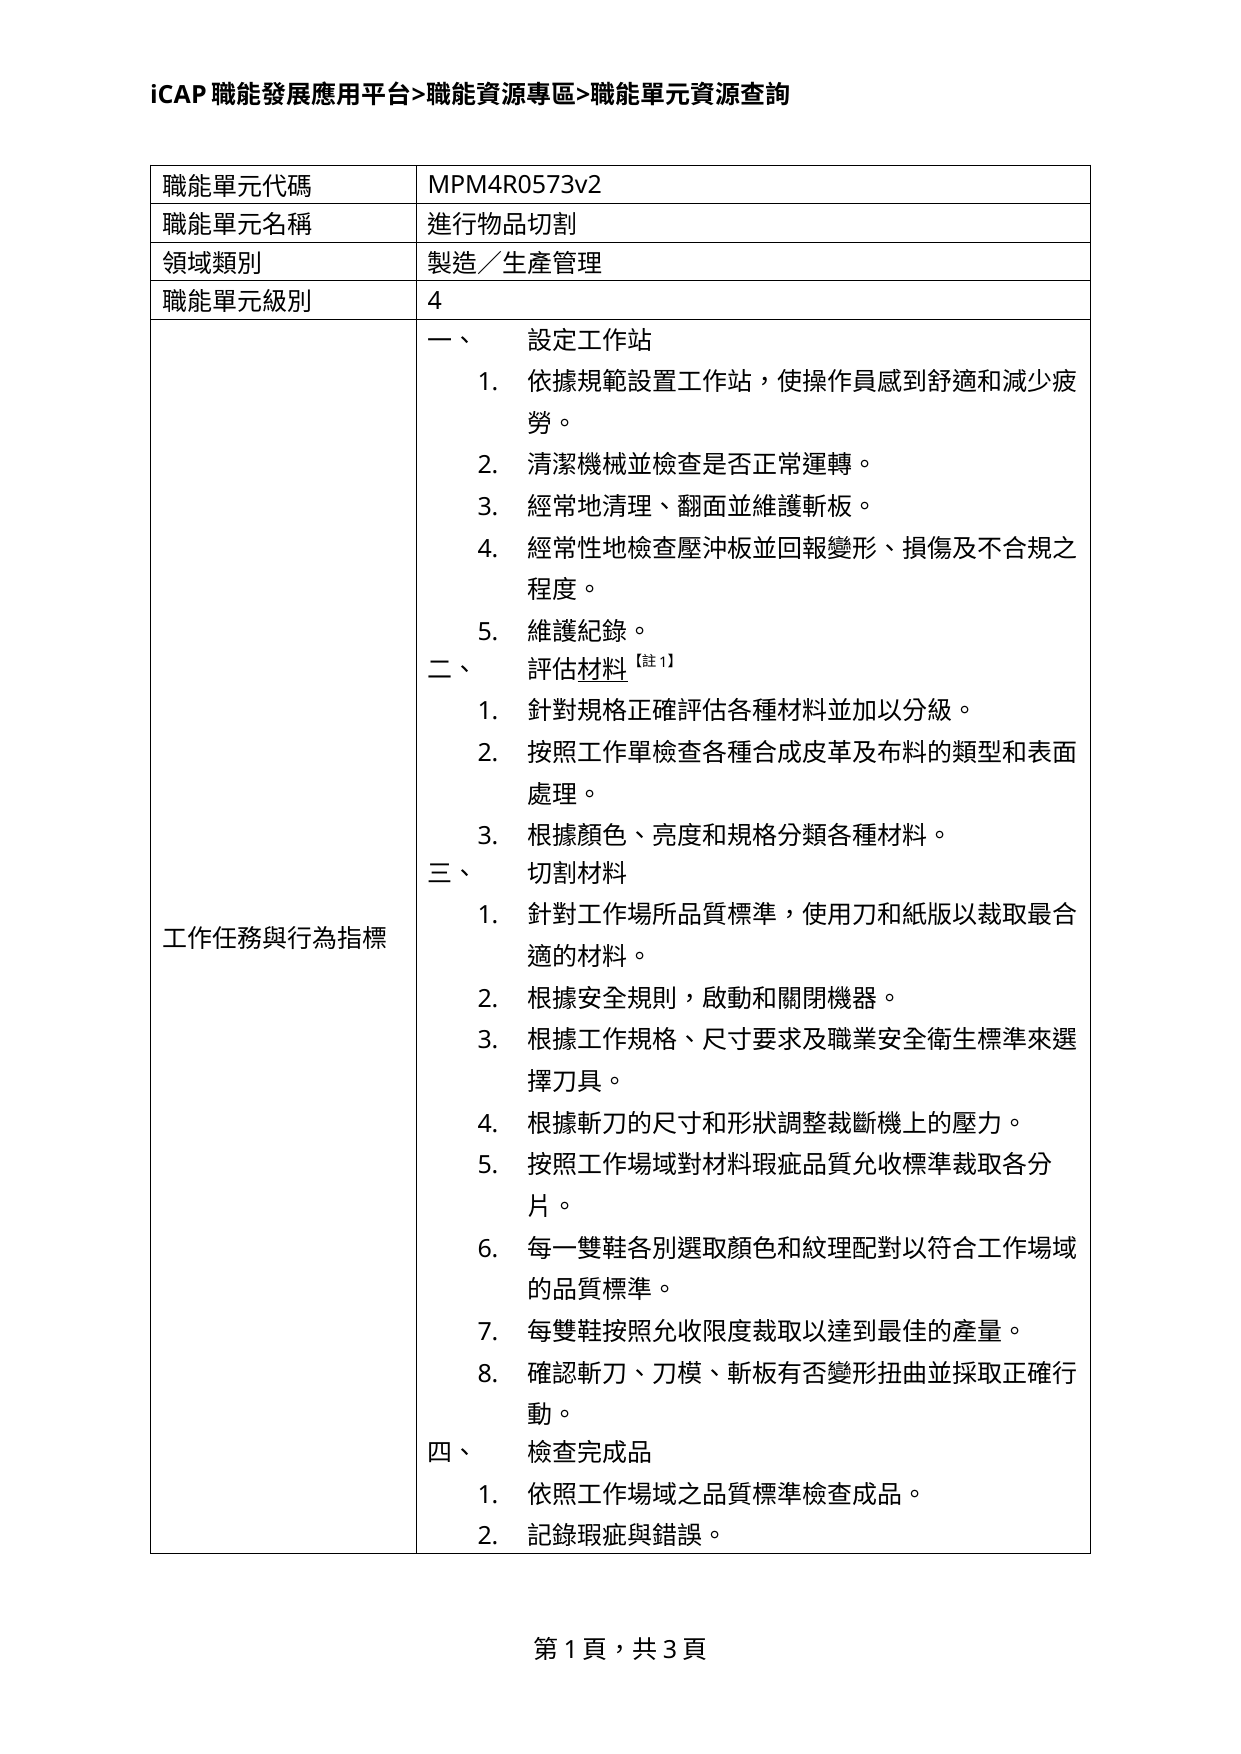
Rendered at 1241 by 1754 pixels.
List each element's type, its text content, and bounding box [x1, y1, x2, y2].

table_cell 職能單元級別 [151, 281, 416, 319]
table_cell 進行物品切割 [417, 204, 1090, 242]
table_cell 領域類別 [151, 243, 416, 280]
table_cell 工作任務與行為指標 [151, 320, 416, 1553]
table_header MPM4R0573v2 [417, 166, 1090, 203]
table_cell 職能單元名稱 [151, 204, 416, 242]
table_header 職能單元代碼 [151, 166, 416, 203]
table_cell 4 [417, 281, 1090, 319]
table_cell 製造／生產管理 [417, 243, 1090, 280]
table_cell 設定工作站 依據規範設置工作站，使操作員感到舒適和減少疲勞。 清潔機械並檢查是否正常運轉。 經常地清理、翻面並維護斬板。 經常性地檢查壓沖板並回報變形、損傷及不合規之程度。 維護紀錄。 評估材料【註1】 針對規格正確評估各種材料並加以分級。 按照工作單檢查各種合成皮革及布料的類型和表面處理。 根據顏色、亮度和規格分類各種材料。 切割材料 針對工作場所品質標準，使用刀和紙版以裁取最合適的材料。 根據安全規則，啟動和關閉機器。 根據工作規格、尺寸要求及職業安全衛生標準來選擇刀具。 根據斬刀的尺寸和形狀調整裁斷機上的壓力。 按照工作場域對材料瑕疵品質允收標準裁取各分片。 每一雙鞋各別選取顏色和紋理配對以符合工作場域的品質標準。 每雙鞋按照允收限度裁取以達到最佳的產量。 確認斬刀、刀模、斬板有否變形扭曲並採取正確行動。 檢查完成品 依照工作場域之品質標準檢查成品。 記錄瑕疵與錯誤。 [417, 320, 1090, 1553]
